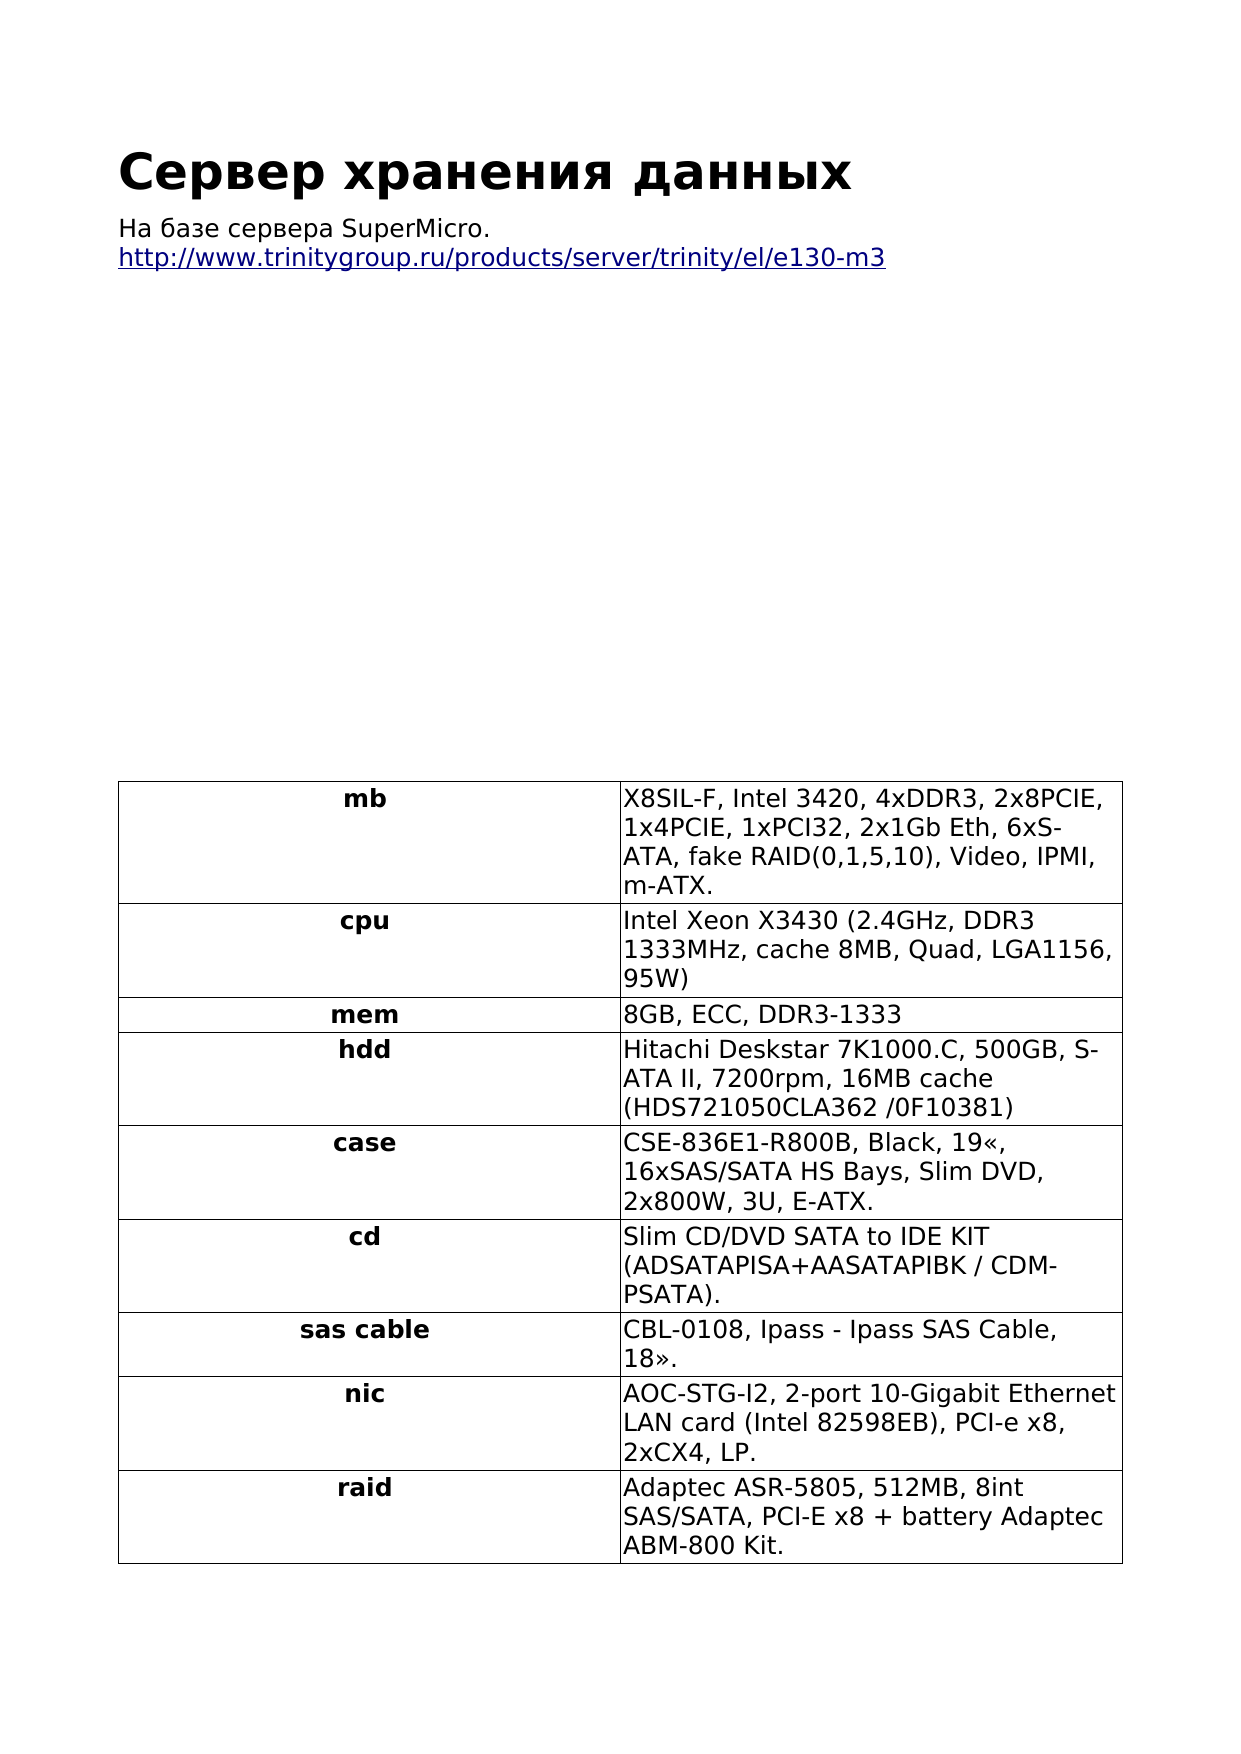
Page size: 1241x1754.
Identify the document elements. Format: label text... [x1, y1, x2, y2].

table_cell CBL-0108, Ipass - Ipass SAS Cable, 18». [621, 1313, 1122, 1376]
table_cell Adaptec ASR-5805, 512MB, 8int SAS/SATA, PCI-E x8 + battery Adaptec ABM-800 Kit. [621, 1471, 1122, 1563]
table_cell AOC-STG-I2, 2-port 10-Gigabit Ethernet LAN card (Intel 82598EB), PCI-e x8, 2xCX4, LP. [621, 1377, 1122, 1470]
table_cell mem [119, 998, 620, 1032]
subtitle Сервер хранения данных [118, 143, 1122, 201]
table_cell Hitachi Deskstar 7K1000.C, 500GB, S-ATA II, 7200rpm, 16MB cache (HDS721050CLA362 /0F10381) [621, 1033, 1122, 1125]
table_header mb [119, 782, 620, 903]
table_cell Slim CD/DVD SATA to IDE KIT (ADSATAPISA+AASATAPIBK / CDM-PSATA). [621, 1220, 1122, 1312]
text На базе сервера SuperMicro. http://www.trinitygroup.ru/products/server/trinity/el/e130-m3 [118, 214, 1122, 272]
table_cell raid [119, 1471, 620, 1563]
table_cell cd [119, 1220, 620, 1312]
table_cell nic [119, 1377, 620, 1470]
table_header X8SIL-F, Intel 3420, 4xDDR3, 2x8PCIE, 1x4PCIE, 1xPCI32, 2x1Gb Eth, 6xS-ATA, fake RAID(0,1,5,10), Video, IPMI, m-ATX. [621, 782, 1122, 903]
table_cell 8GB, ECC, DDR3-1333 [621, 998, 1122, 1032]
table_cell hdd [119, 1033, 620, 1125]
table_cell sas cable [119, 1313, 620, 1376]
table_cell case [119, 1126, 620, 1219]
table_cell CSE-836E1-R800B, Black, 19«, 16xSAS/SATA HS Bays, Slim DVD, 2x800W, 3U, E-ATX. [621, 1126, 1122, 1219]
table_cell Intel Xeon X3430 (2.4GHz, DDR3 1333MHz, cache 8MB, Quad, LGA1156, 95W) [621, 904, 1122, 997]
table_cell cpu [119, 904, 620, 997]
